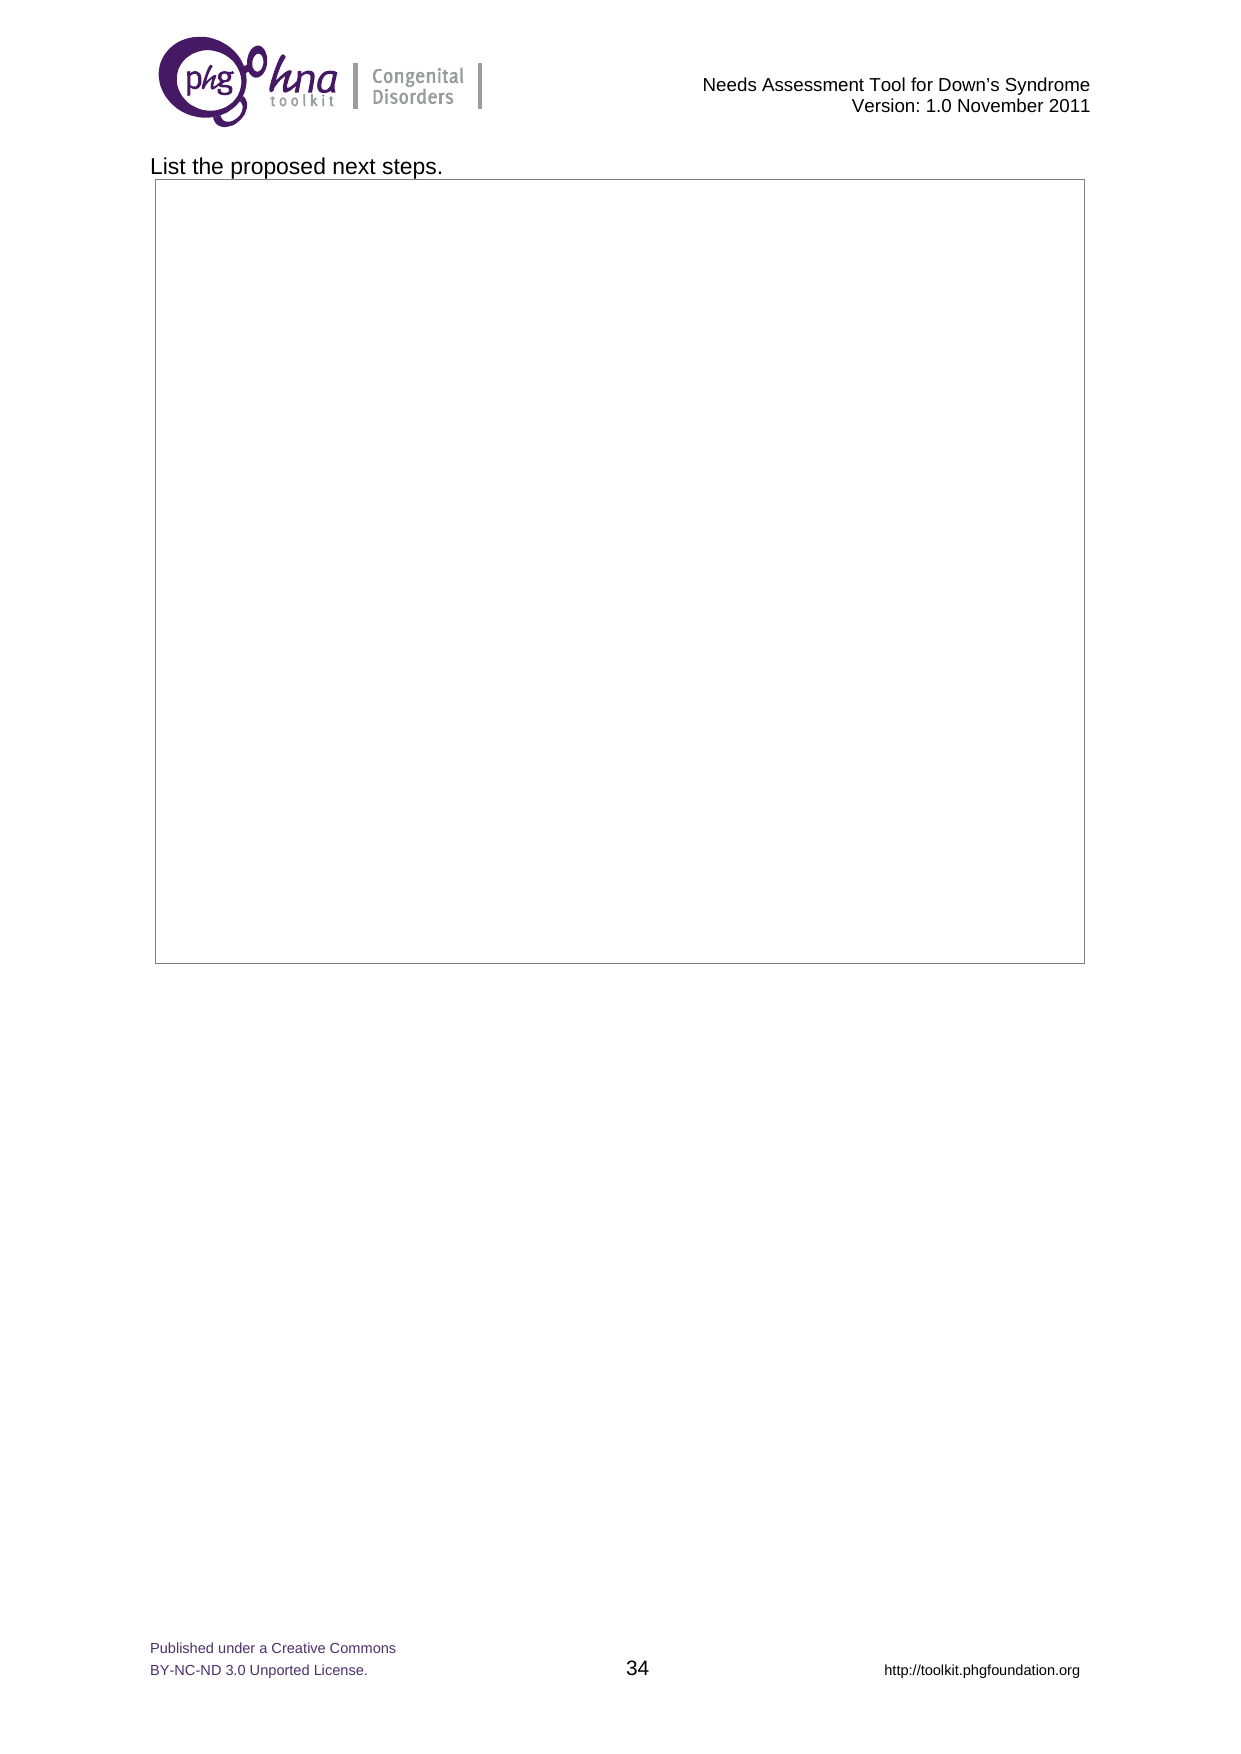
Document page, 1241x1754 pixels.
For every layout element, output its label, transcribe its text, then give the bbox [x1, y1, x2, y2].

subtitle List the proposed next steps. [150, 150, 1090, 179]
